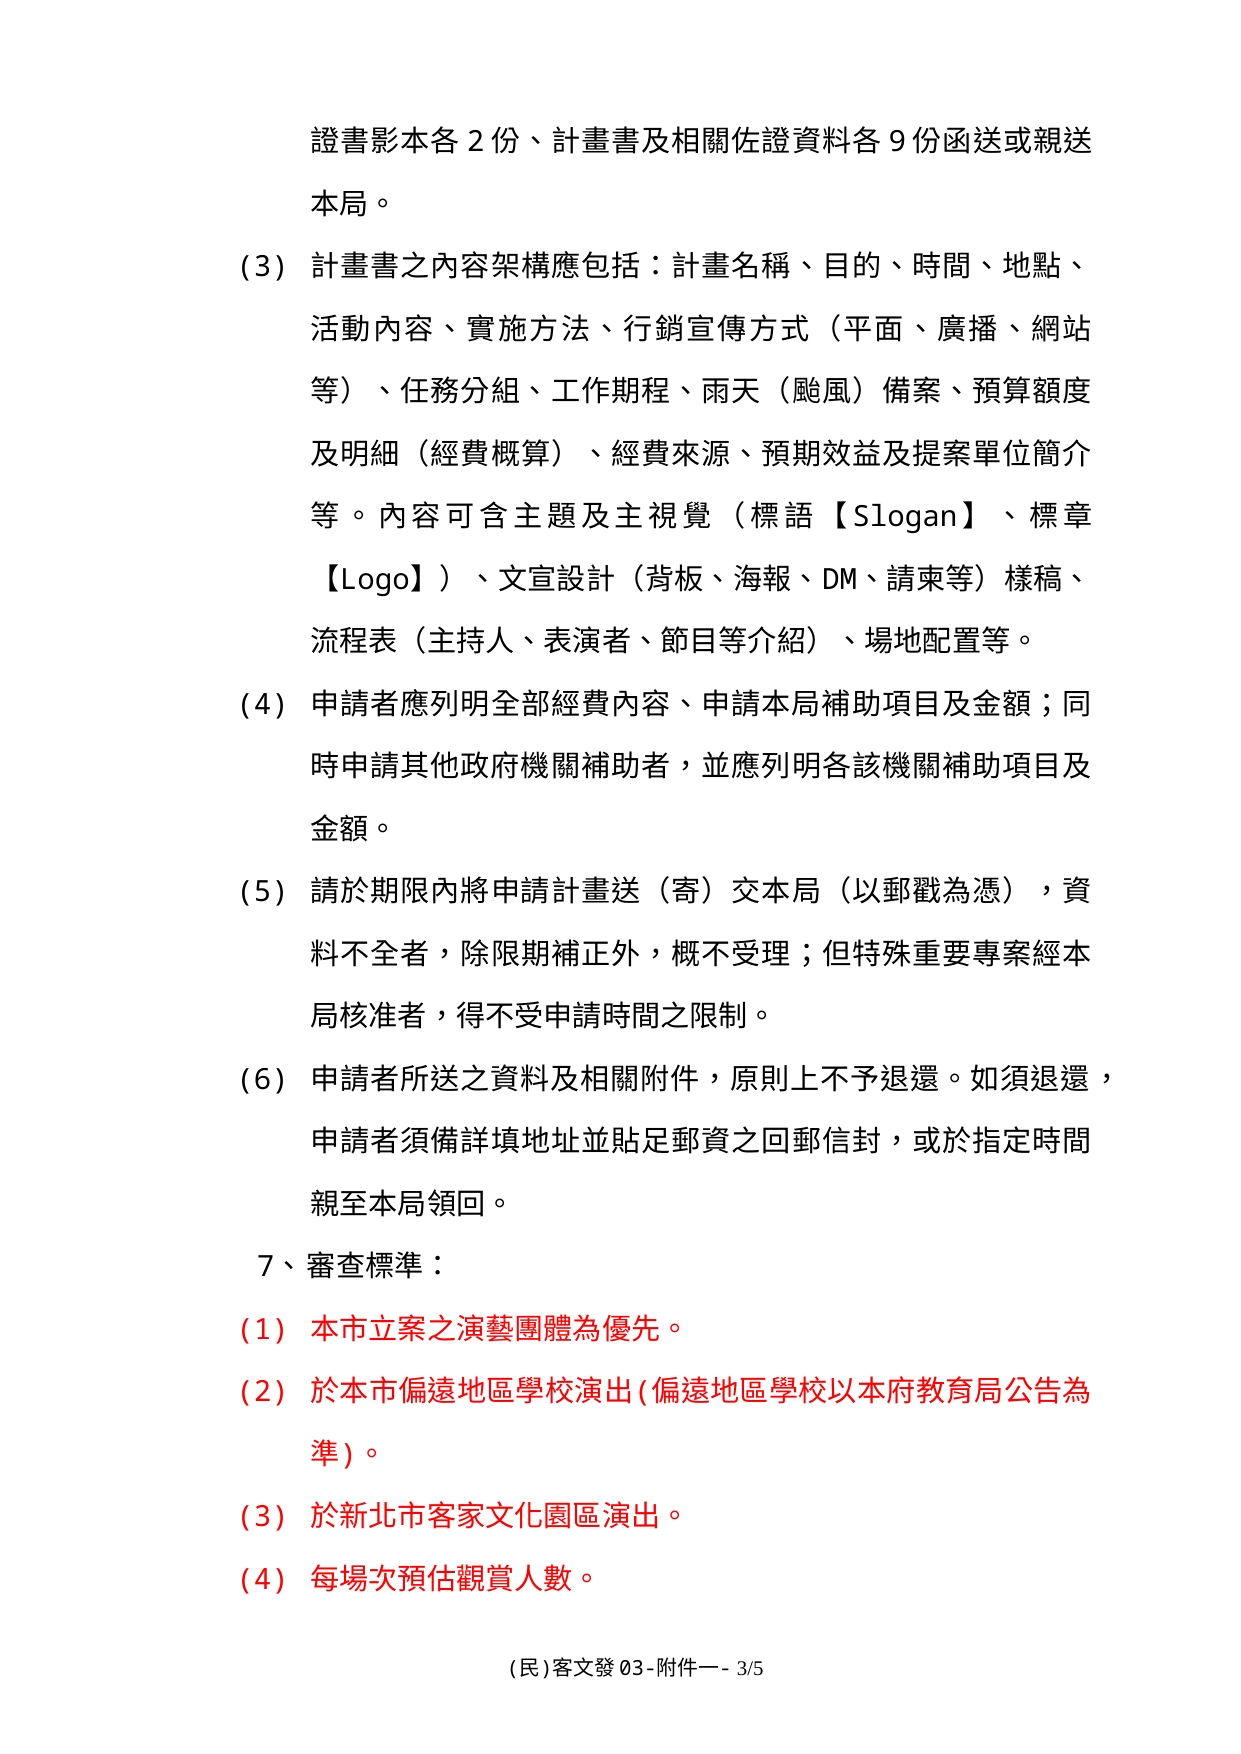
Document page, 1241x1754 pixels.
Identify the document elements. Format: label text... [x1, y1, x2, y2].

list 計畫書之內容架構應包括：計畫名稱、目的、時間、地點、活動內容、實施方法、行銷宣傳方式（平面、廣播、網站等）、任務分組、工作期程、雨天（颱風）備案、預算額度及明細（經費概算）、經費來源、預期效益及提案單位簡介等。內容可含主題及主視覺（標語【Slogan】、標章【Logo】）、文宣設計（背板、海報、DM、請柬等）樣稿、流程表（主持人、表演者、節目等介紹）、場地配置等。 [236, 222, 1092, 660]
list 於本市偏遠地區學校演出(偏遠地區學校以本府教育局公告為準)。 [236, 1347, 1092, 1472]
list 本市立案之演藝團體為優先。 [236, 1285, 1092, 1347]
list 證書影本各2份、計畫書及相關佐證資料各9份函送或親送本局。 [236, 97, 1092, 222]
list 審查標準： [257, 1222, 1092, 1285]
list 每場次預估觀賞人數。 [236, 1535, 1092, 1597]
list 請於期限內將申請計畫送（寄）交本局（以郵戳為憑），資料不全者，除限期補正外，概不受理；但特殊重要專案經本局核准者，得不受申請時間之限制。 [236, 847, 1092, 1035]
list 申請者所送之資料及相關附件，原則上不予退還。如須退還，申請者須備詳填地址並貼足郵資之回郵信封，或於指定時間親至本局領回。 [236, 1035, 1092, 1222]
list 申請者應列明全部經費內容、申請本局補助項目及金額；同時申請其他政府機關補助者，並應列明各該機關補助項目及金額。 [236, 660, 1092, 847]
list 於新北市客家文化園區演出。 [236, 1472, 1092, 1535]
